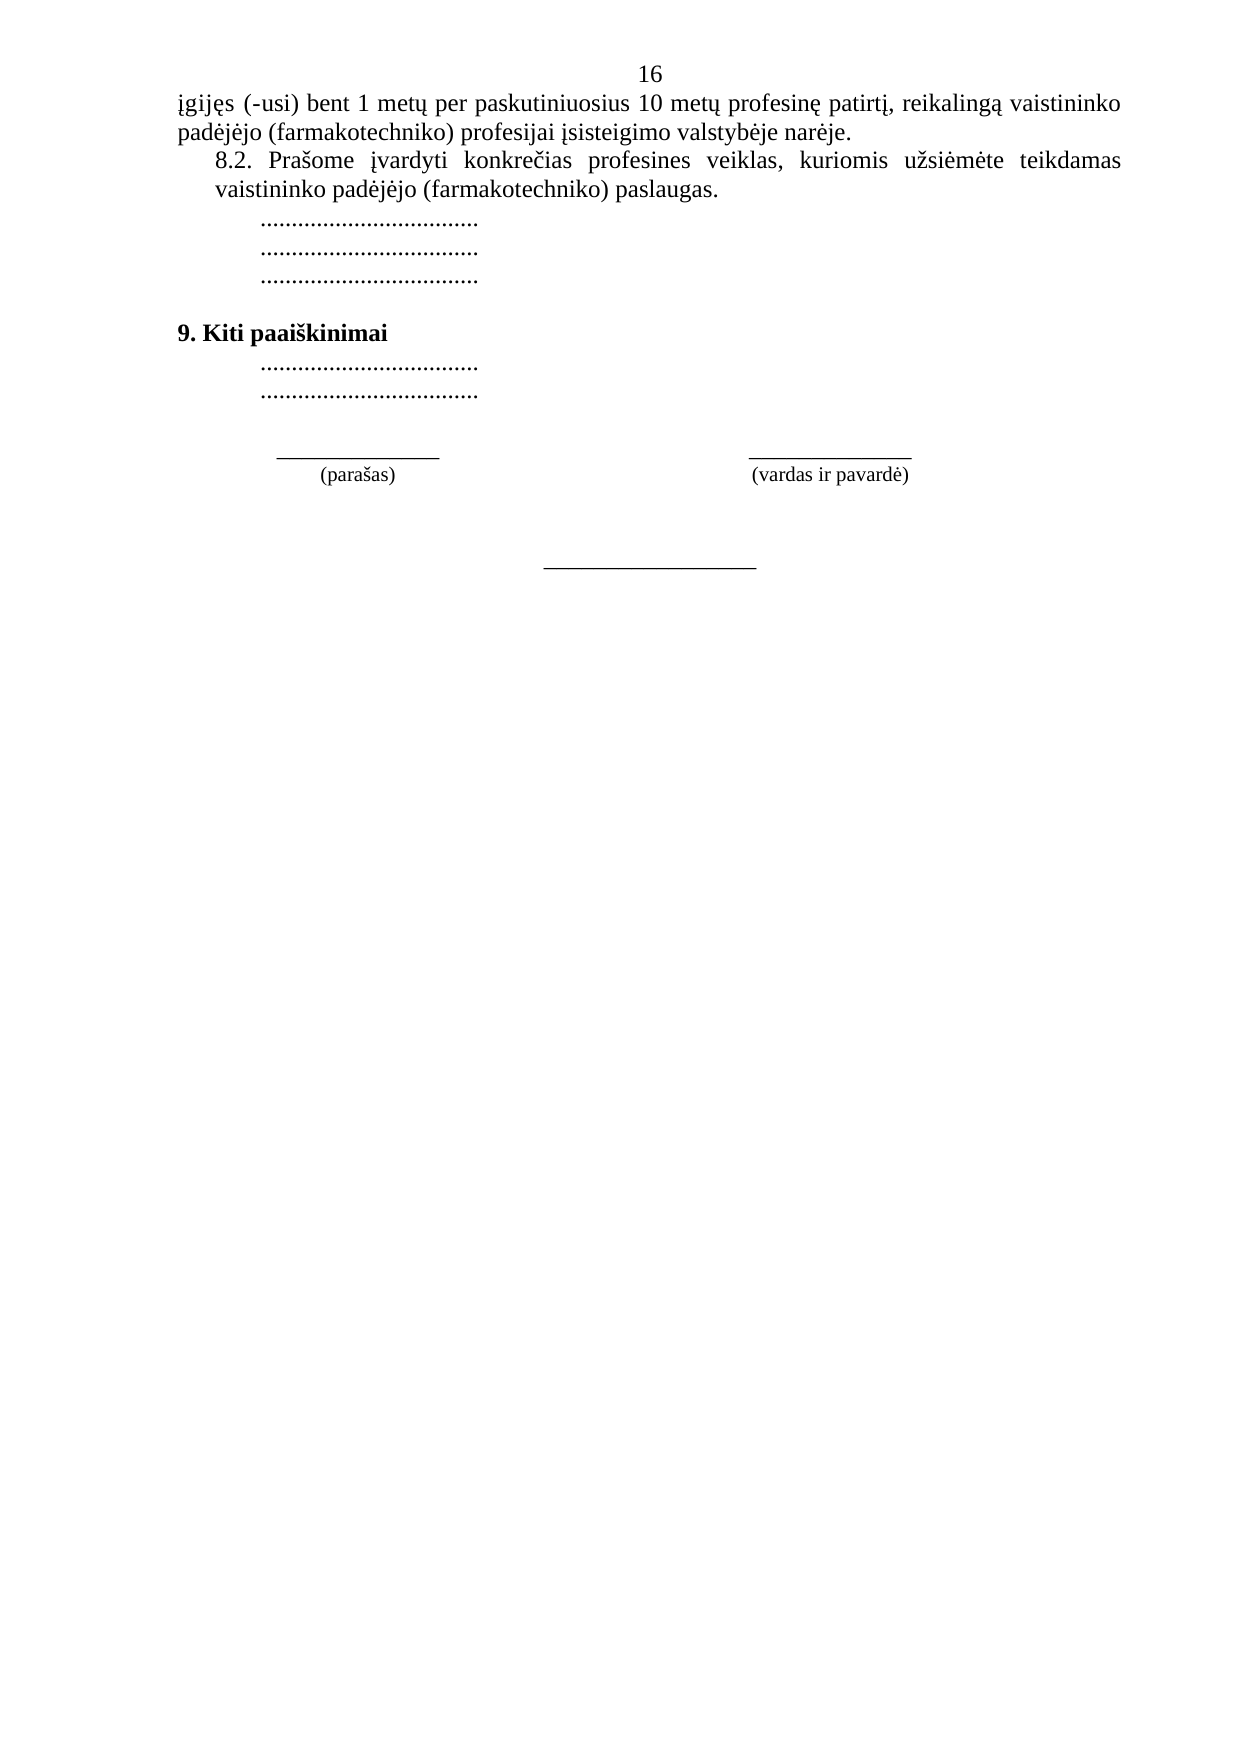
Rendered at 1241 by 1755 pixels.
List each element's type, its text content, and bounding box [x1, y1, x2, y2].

table_header _____________ (vardas ir pavardė) [539, 433, 1122, 486]
text ................................... [223, 203, 1122, 232]
text ................................... [223, 375, 1122, 404]
text 8.2. Prašome įvardyti konkrečias profesines veiklas, kuriomis užsiėmėte teikdamas vaistininko padėjėjo (farmakotechniko) paslaugas. [215, 145, 1122, 203]
text ................................... [223, 232, 1122, 260]
text _________________ [177, 543, 1122, 572]
text įgijęs (-usi) bent 1 metų per paskutiniuosius 10 metų profesinę patirtį, reikalingą vaistininko padėjėjo (farmakotechniko) profesijai įsisteigimo valstybėje narėje. [177, 88, 1122, 145]
text 9. Kiti paaiškinimai [177, 318, 1122, 347]
text ................................... [223, 347, 1122, 375]
table_header _____________ (parašas) [177, 433, 538, 486]
text ................................... [223, 260, 1122, 289]
